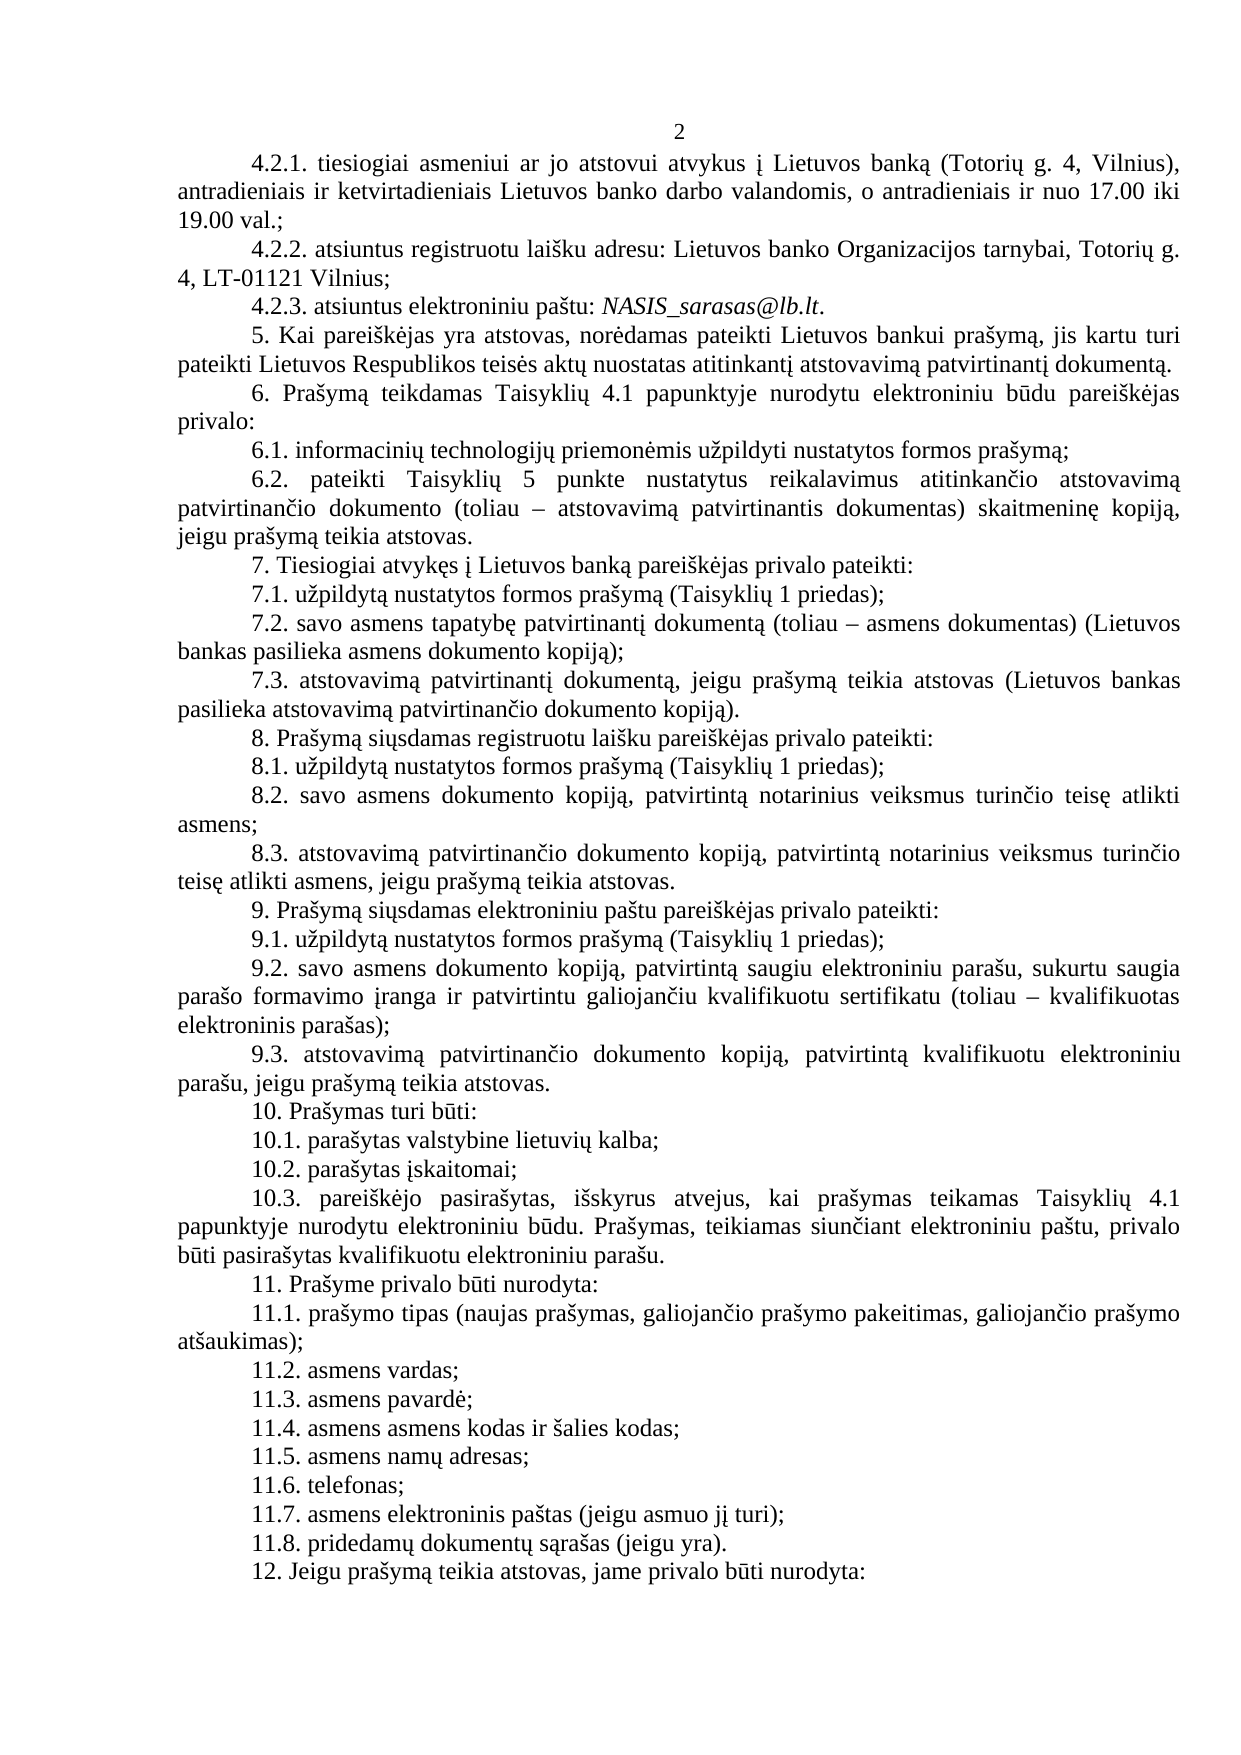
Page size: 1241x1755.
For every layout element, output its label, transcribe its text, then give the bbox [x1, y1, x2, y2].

text 5. Kai pareiškėjas yra atstovas, norėdamas pateikti Lietuvos bankui prašymą, jis kartu turi pateikti Lietuvos Respublikos teisės aktų nuostatas atitinkantį atstovavimą patvirtinantį dokumentą. [177, 320, 1181, 378]
text 11.6. telefonas; [177, 1470, 1181, 1499]
text 7.3. atstovavimą patvirtinantį dokumentą, jeigu prašymą teikia atstovas (Lietuvos bankas pasilieka atstovavimą patvirtinančio dokumento kopiją). [177, 665, 1181, 723]
text 9. Prašymą siųsdamas elektroniniu paštu pareiškėjas privalo pateikti: [177, 895, 1181, 924]
text 7.2. savo asmens tapatybę patvirtinantį dokumentą (toliau – asmens dokumentas) (Lietuvos bankas pasilieka asmens dokumento kopiją); [177, 608, 1181, 665]
text 10.2. parašytas įskaitomai; [177, 1154, 1181, 1183]
text 9.1. užpildytą nustatytos formos prašymą (Taisyklių 1 priedas); [177, 924, 1181, 953]
text 8.2. savo asmens dokumento kopiją, patvirtintą notarinius veiksmus turinčio teisę atlikti asmens; [177, 780, 1181, 838]
text 11. Prašyme privalo būti nurodyta: [177, 1269, 1181, 1298]
text 9.3. atstovavimą patvirtinančio dokumento kopiją, patvirtintą kvalifikuotu elektroniniu parašu, jeigu prašymą teikia atstovas. [177, 1039, 1181, 1096]
text 6. Prašymą teikdamas Taisyklių 4.1 papunktyje nurodytu elektroniniu būdu pareiškėjas privalo: [177, 378, 1181, 435]
text 8.1. užpildytą nustatytos formos prašymą (Taisyklių 1 priedas); [177, 751, 1181, 780]
text 10.1. parašytas valstybine lietuvių kalba; [177, 1125, 1181, 1154]
text 9.2. savo asmens dokumento kopiją, patvirtintą saugiu elektroniniu parašu, sukurtu saugia parašo formavimo įranga ir patvirtintu galiojančiu kvalifikuotu sertifikatu (toliau – kvalifikuotas elektroninis parašas); [177, 953, 1181, 1039]
text 4.2.1. tiesiogiai asmeniui ar jo atstovui atvykus į Lietuvos banką (Totorių g. 4, Vilnius), antradieniais ir ketvirtadieniais Lietuvos banko darbo valandomis, o antradieniais ir nuo 17.00 iki 19.00 val.; [177, 148, 1181, 234]
text 11.8. pridedamų dokumentų sąrašas (jeigu yra). [177, 1528, 1181, 1556]
text 10.3. pareiškėjo pasirašytas, išskyrus atvejus, kai prašymas teikamas Taisyklių 4.1 papunktyje nurodytu elektroniniu būdu. Prašymas, teikiamas siunčiant elektroniniu paštu, privalo būti pasirašytas kvalifikuotu elektroniniu parašu. [177, 1183, 1181, 1269]
text 11.1. prašymo tipas (naujas prašymas, galiojančio prašymo pakeitimas, galiojančio prašymo atšaukimas); [177, 1298, 1181, 1355]
text 8. Prašymą siųsdamas registruotu laišku pareiškėjas privalo pateikti: [177, 723, 1181, 751]
text 11.7. asmens elektroninis paštas (jeigu asmuo jį turi); [177, 1499, 1181, 1528]
text 11.2. asmens vardas; [177, 1355, 1181, 1384]
text 12. Jeigu prašymą teikia atstovas, jame privalo būti nurodyta: [177, 1556, 1181, 1585]
text 11.4. asmens asmens kodas ir šalies kodas; [177, 1413, 1181, 1441]
text 4.2.2. atsiuntus registruotu laišku adresu: Lietuvos banko Organizacijos tarnybai, Totorių g. 4, LT-01121 Vilnius; [177, 234, 1181, 291]
text 7. Tiesiogiai atvykęs į Lietuvos banką pareiškėjas privalo pateikti: [177, 550, 1181, 579]
text 4.2.3. atsiuntus elektroniniu paštu: NASIS_sarasas@lb.lt. [177, 291, 1181, 320]
text 11.5. asmens namų adresas; [177, 1441, 1181, 1470]
text 7.1. užpildytą nustatytos formos prašymą (Taisyklių 1 priedas); [177, 579, 1181, 608]
text 6.1. informacinių technologijų priemonėmis užpildyti nustatytos formos prašymą; [177, 435, 1181, 464]
text 6.2. pateikti Taisyklių 5 punkte nustatytus reikalavimus atitinkančio atstovavimą patvirtinančio dokumento (toliau – atstovavimą patvirtinantis dokumentas) skaitmeninę kopiją, jeigu prašymą teikia atstovas. [177, 464, 1181, 550]
text 10. Prašymas turi būti: [177, 1096, 1181, 1125]
text 8.3. atstovavimą patvirtinančio dokumento kopiją, patvirtintą notarinius veiksmus turinčio teisę atlikti asmens, jeigu prašymą teikia atstovas. [177, 838, 1181, 895]
text 11.3. asmens pavardė; [177, 1384, 1181, 1413]
